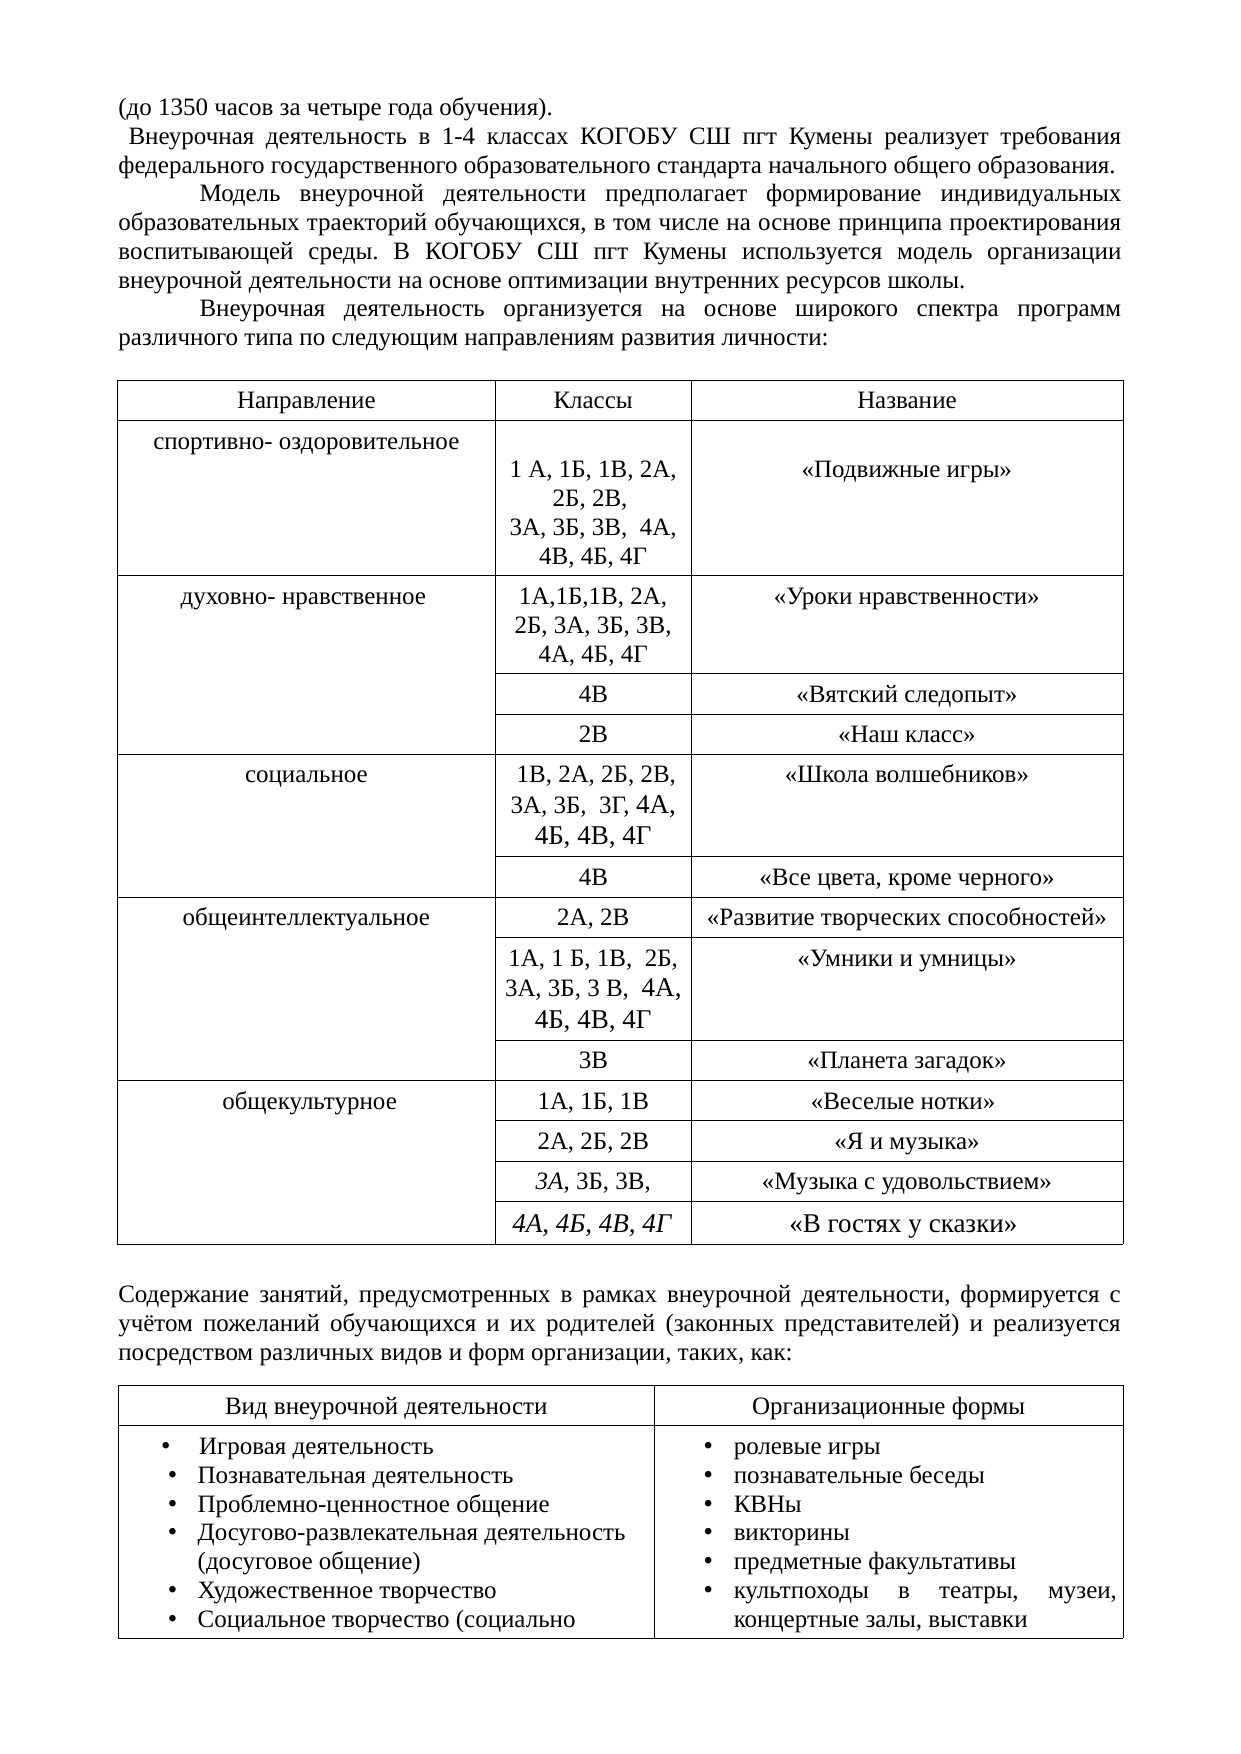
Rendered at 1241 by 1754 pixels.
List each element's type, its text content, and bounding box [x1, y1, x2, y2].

table_header Вид внеурочной деятельности [119, 1386, 654, 1425]
table_cell 2А, 2Б, 2В [496, 1121, 691, 1161]
table_cell 3В [496, 1041, 691, 1080]
table_header Направление [118, 381, 495, 420]
text Внеурочная деятельность организуется на основе широкого спектра программ различного типа по следующим направлениям развития личности: [118, 293, 1122, 351]
table_cell 1 А, 1Б, 1В, 2А, 2Б, 2В, 3А, 3Б, 3В, 4А, 4В, 4Б, 4Г [496, 421, 691, 575]
table_cell 4В [496, 857, 691, 897]
table_cell спортивно- оздоровительное [118, 421, 495, 575]
table_header Организационные формы [655, 1386, 1123, 1425]
table_cell 2В [496, 715, 691, 754]
table_cell «Вятский следопыт» [692, 674, 1123, 713]
table_cell «Развитие творческих способностей» [692, 898, 1123, 937]
table_cell «Я и музыка» [692, 1121, 1123, 1161]
table_cell «Все цвета, кроме черного» [692, 857, 1123, 897]
table_header Название [692, 381, 1123, 420]
table_cell «Подвижные игры» [692, 421, 1123, 575]
table_cell «Умники и умницы» [692, 938, 1123, 1039]
text Содержание занятий, предусмотренных в рамках внеурочной деятельности, формируется с учётом пожеланий обучающихся и их родителей (законных представителей) и реализуется посредством различных видов и форм организации, таких, как: [118, 1279, 1122, 1366]
table_cell 2А, 2В [496, 898, 691, 937]
table_cell «Планета загадок» [692, 1041, 1123, 1080]
table_cell 3А, 3Б, 3В, [496, 1162, 691, 1201]
table_cell ролевые игры познавательные беседы КВНы викторины предметные факультативы культпоходы в театры, музеи, концертные залы, выставки научно-исследовательские конференции экскурсии кружки секции круглые столы конференции диспуты школьные научные общества олимпиады соревнования поисковые и научные исследования общественно-полезные практики тематические лагерные смены летние школы социальные пробы КТД вечера фестивали социально-образовательные проекты дидактические театры [655, 1426, 1123, 1638]
table_cell 1А, 1 Б, 1В, 2Б, 3А, 3Б, 3 В, 4А, 4Б, 4В, 4Г [496, 938, 691, 1039]
text (до 1350 часов за четыре года обучения). [117, 92, 1122, 121]
table_cell «Наш класс» [692, 715, 1123, 754]
table_cell «Музыка с удовольствием» [692, 1162, 1123, 1201]
table_cell «Веселые нотки» [692, 1081, 1123, 1120]
text Внеурочная деятельность в 1-4 классах КОГОБУ СШ пгт Кумены реализует требования федерального государственного образовательного стандарта начального общего образования. [117, 121, 1122, 178]
table_cell Игровая деятельность Познавательная деятельность Проблемно-ценностное общение Досугово-развлекательная деятельность (досуговое общение) Художественное творчество Социальное творчество (социально преобразующая добровольческая деятельность) Техническое творчество Трудовая деятельность Спортивно-оздоровительная деятельность Туристско-краеведческая деятельность Проектная деятельность [119, 1426, 654, 1638]
table_cell социальное [118, 755, 495, 897]
table_cell 4А, 4Б, 4В, 4Г [496, 1202, 691, 1243]
table_cell общеинтеллектуальное [118, 898, 495, 1080]
table_cell общекультурное [118, 1081, 495, 1243]
table_header Классы [496, 381, 691, 420]
text Модель внеурочной деятельности предполагает формирование индивидуальных образовательных траекторий обучающихся, в том числе на основе принципа проектирования воспитывающей среды. В КОГОБУ СШ пгт Кумены используется модель организации внеурочной деятельности на основе оптимизации внутренних ресурсов школы. [118, 178, 1122, 293]
table_cell 1В, 2А, 2Б, 2В, 3А, 3Б, 3Г, 4А, 4Б, 4В, 4Г [496, 755, 691, 856]
table_cell «В гостях у сказки» [692, 1202, 1123, 1243]
table_cell 1А, 1Б, 1В [496, 1081, 691, 1120]
table_cell 4В [496, 674, 691, 713]
table_cell «Школа волшебников» [692, 755, 1123, 856]
table_cell «Уроки нравственности» [692, 576, 1123, 673]
table_cell духовно- нравственное [118, 576, 495, 754]
table_cell 1А,1Б,1В, 2А, 2Б, 3А, 3Б, 3В, 4А, 4Б, 4Г [496, 576, 691, 673]
